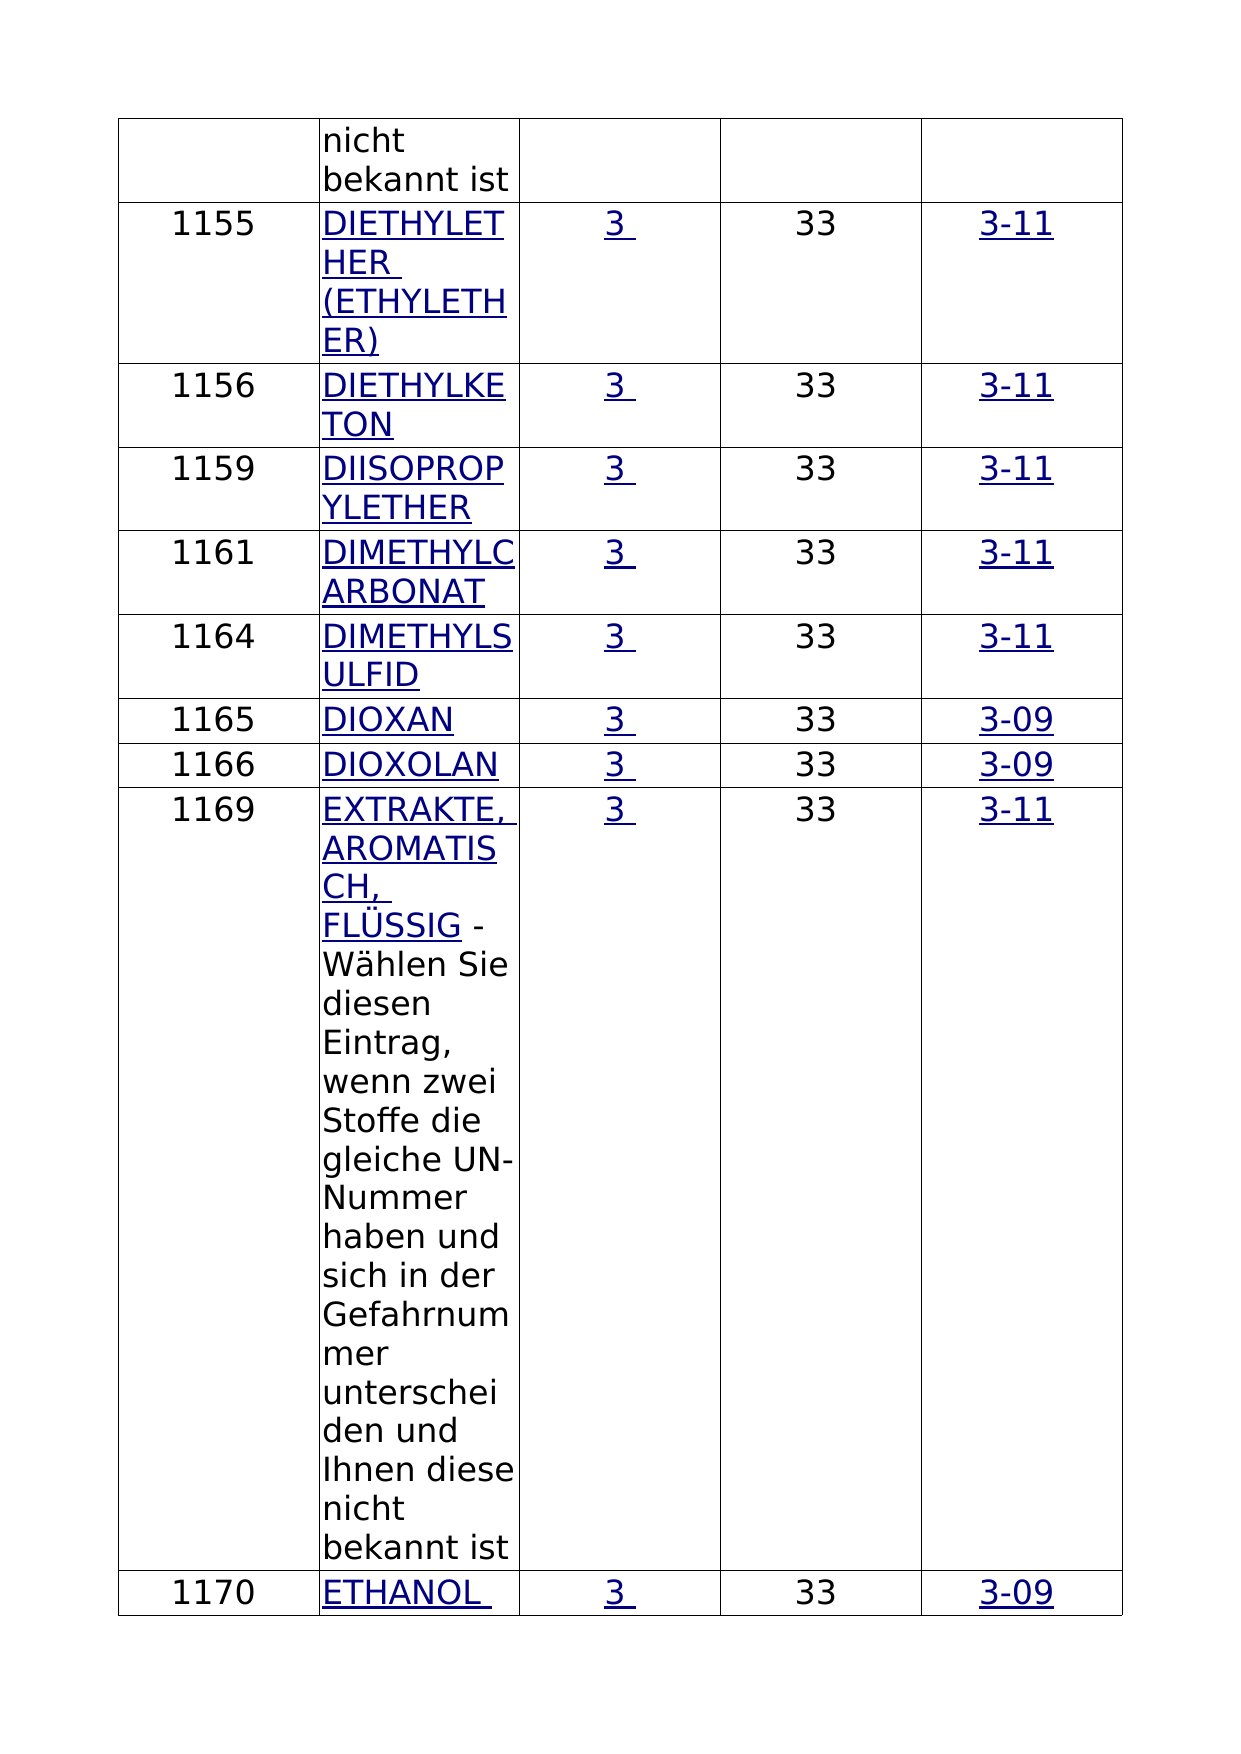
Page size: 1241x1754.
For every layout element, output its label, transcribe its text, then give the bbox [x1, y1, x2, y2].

table_cell EXTRAKTE, AROMATISCH, FLÜSSIG - Wählen Sie diesen Eintrag, wenn zwei Stoffe die gleiche UN-Nummer haben und sich in der Gefahrnummer unterscheiden und Ihnen diese nicht bekannt ist [320, 788, 519, 1570]
table_cell 3-11 [922, 531, 1122, 614]
table_cell 1161 [119, 531, 319, 614]
table_cell 3-09 [922, 699, 1122, 742]
table_cell 33 [721, 1571, 921, 1615]
table_cell 33 [721, 203, 921, 363]
table_cell ETHANOL [320, 1571, 519, 1615]
table_cell DIETHYLKETON [320, 364, 519, 447]
table_cell DIISOPROPYLETHER [320, 448, 519, 530]
table_cell 33 [721, 364, 921, 447]
table_cell [520, 119, 720, 202]
table_cell 3-11 [922, 203, 1122, 363]
table_cell 33 [721, 699, 921, 742]
table_cell 1156 [119, 364, 319, 447]
table_cell 3-11 [922, 615, 1122, 698]
table_cell 3-09 [922, 744, 1122, 787]
table_cell [119, 119, 319, 202]
table_cell nicht bekannt ist [320, 119, 519, 202]
table_cell [721, 119, 921, 202]
table_cell 3-11 [922, 448, 1122, 530]
table_cell DIOXAN [320, 699, 519, 742]
table_cell [922, 119, 1122, 202]
table_cell 3 [520, 699, 720, 742]
table_cell 3 [520, 788, 720, 1570]
table_cell 3-11 [922, 364, 1122, 447]
table_cell 1170 [119, 1571, 319, 1615]
table_cell 33 [721, 788, 921, 1570]
table_cell DIMETHYLCARBONAT [320, 531, 519, 614]
table_cell DIETHYLETHER (ETHYLETHER) [320, 203, 519, 363]
table_cell 3-09 [922, 1571, 1122, 1615]
table_cell 3 [520, 744, 720, 787]
table_cell 3 [520, 203, 720, 363]
table_cell 33 [721, 531, 921, 614]
table_cell 3 [520, 448, 720, 530]
table_cell 1169 [119, 788, 319, 1570]
table_cell 3 [520, 615, 720, 698]
table_cell 1165 [119, 699, 319, 742]
table_cell 3-11 [922, 788, 1122, 1570]
table_cell 33 [721, 615, 921, 698]
table_cell 1166 [119, 744, 319, 787]
table_cell 1159 [119, 448, 319, 530]
table_cell 33 [721, 448, 921, 530]
table_cell 1164 [119, 615, 319, 698]
table_cell 1155 [119, 203, 319, 363]
table_cell DIOXOLAN [320, 744, 519, 787]
table_cell 3 [520, 364, 720, 447]
table_cell 33 [721, 744, 921, 787]
table_cell DIMETHYLSULFID [320, 615, 519, 698]
table_cell 3 [520, 531, 720, 614]
table_cell 3 [520, 1571, 720, 1615]
